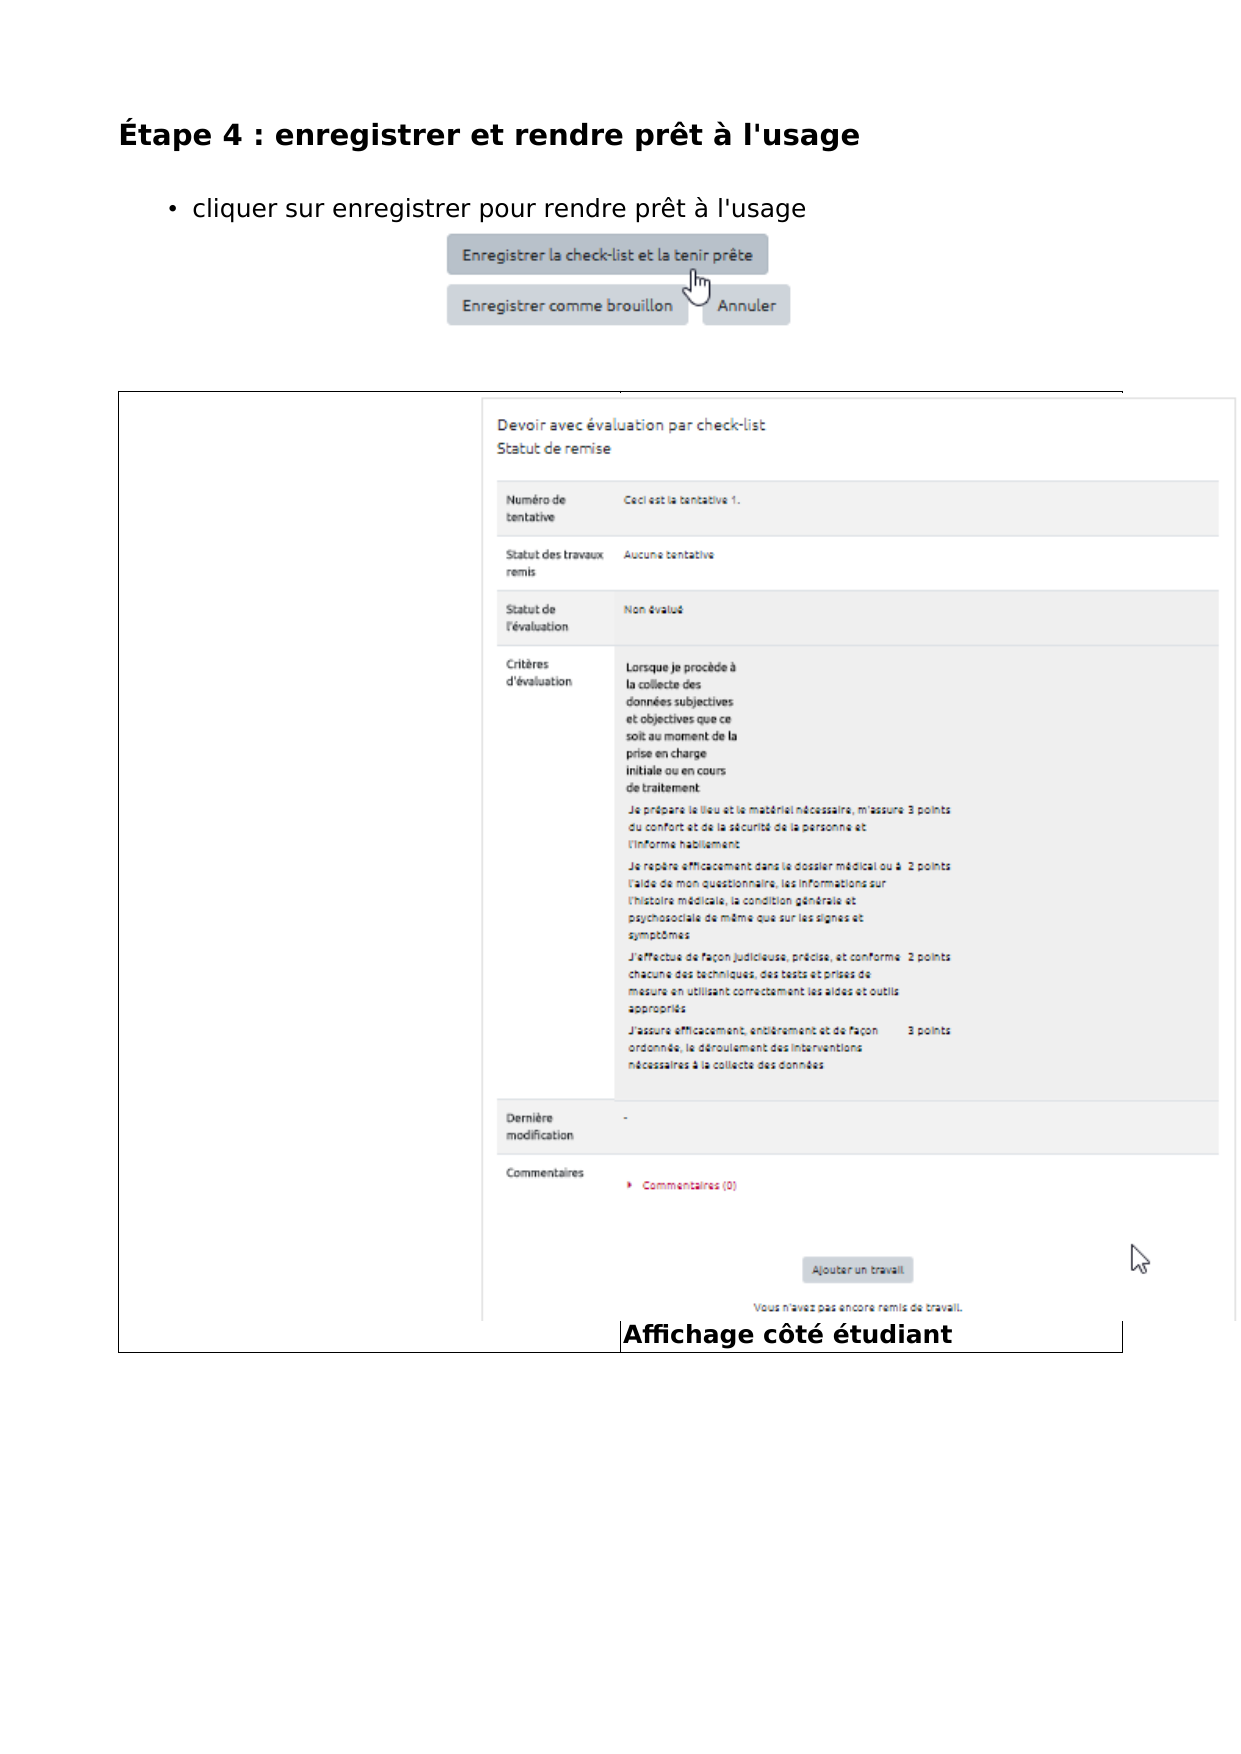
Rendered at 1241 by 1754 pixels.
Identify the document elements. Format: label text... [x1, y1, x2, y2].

subtitle Étape 4 : enregistrer et rendre prêt à l'usage [118, 118, 1122, 152]
picture [441, 223, 799, 335]
list cliquer sur enregistrer pour rendre prêt à l'usage [177, 194, 1122, 223]
table_header [119, 392, 620, 1352]
table_header Affichage côté étudiant [621, 1321, 1122, 1352]
picture [477, 393, 1241, 1321]
